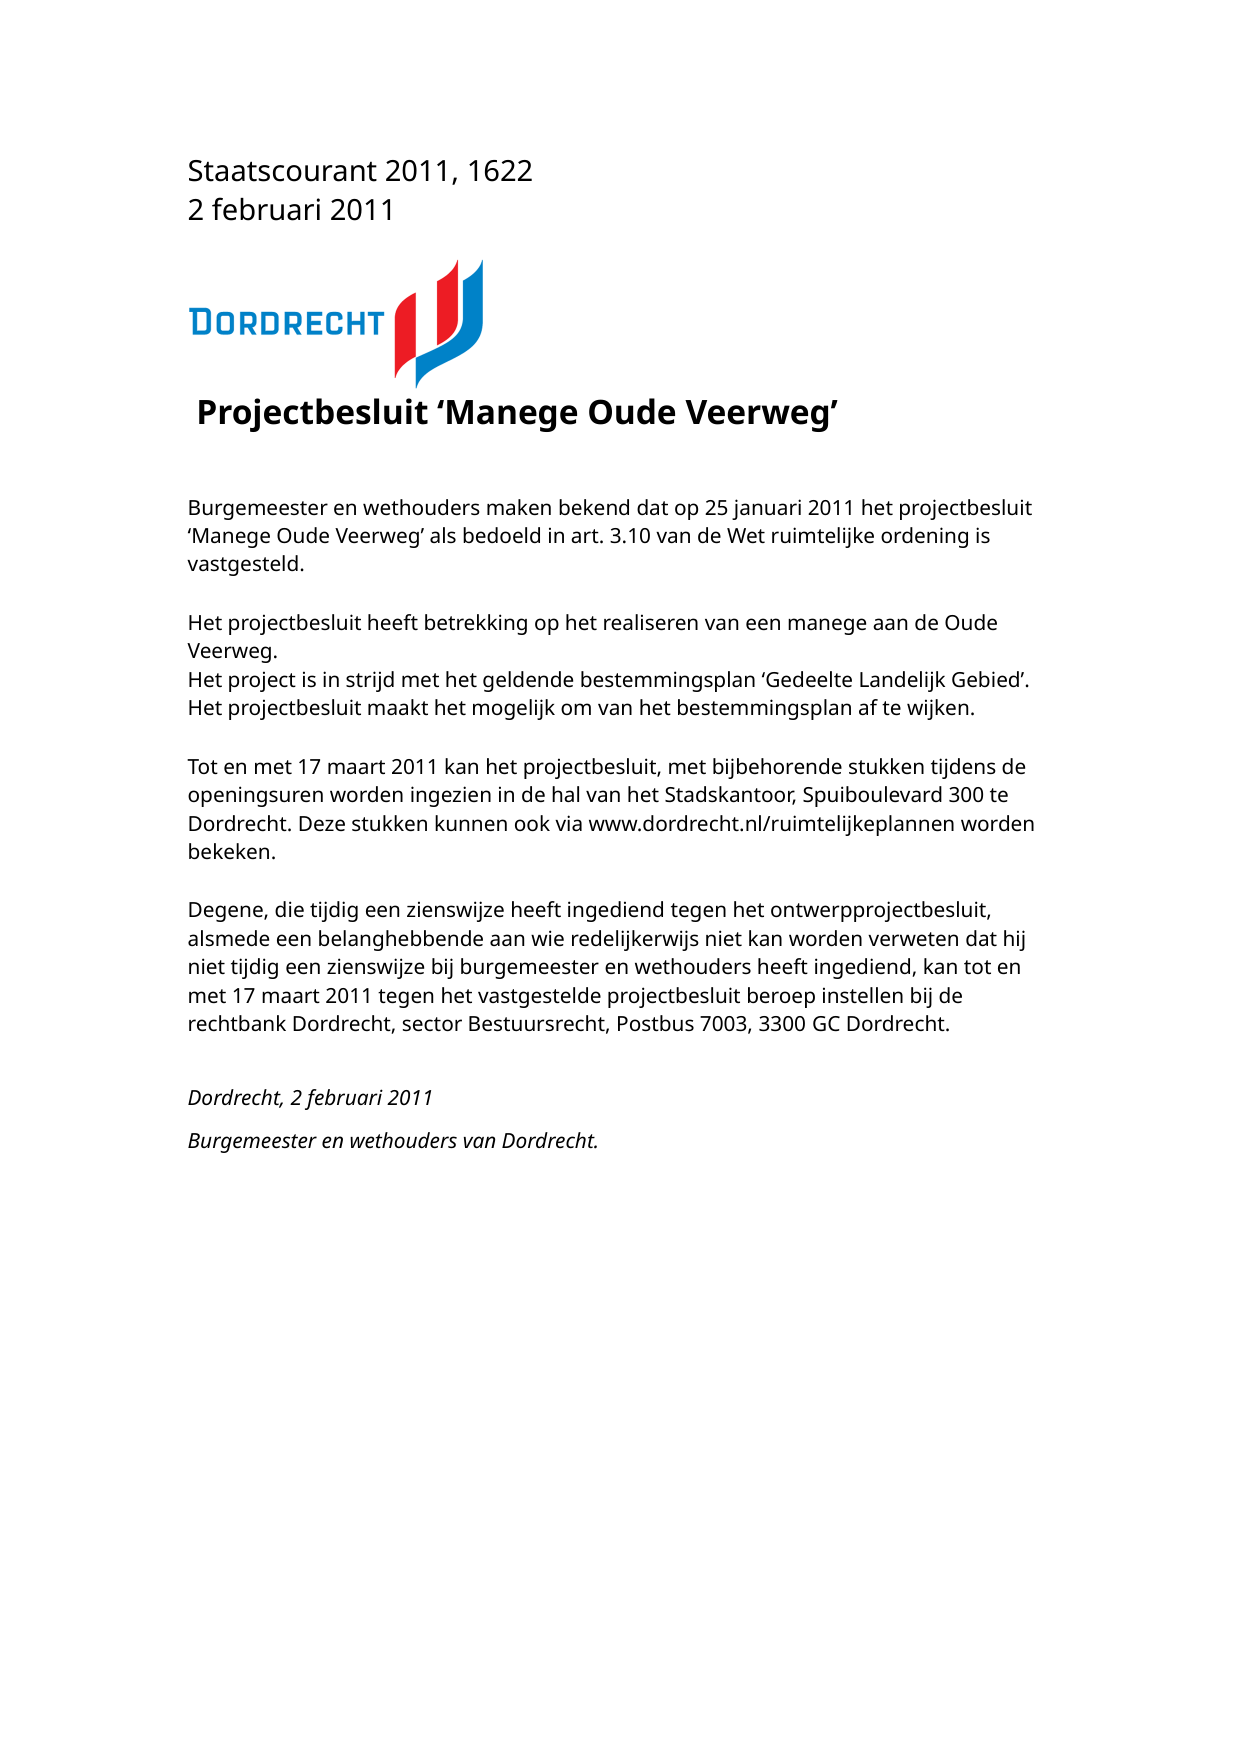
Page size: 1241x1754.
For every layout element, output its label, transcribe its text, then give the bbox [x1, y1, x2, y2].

text Degene, die tijdig een zienswijze heeft ingediend tegen het ontwerpprojectbesluit, alsmede een belanghebbende aan wie redelijkerwijs niet kan worden verweten dat hij niet tijdig een zienswijze bij burgemeester en wethouders heeft ingediend, kan tot en met 17 maart 2011 tegen het vastgestelde projectbesluit beroep instellen bij de rechtbank Dordrecht, sector Bestuursrecht, Postbus 7003, 3300 GC Dordrecht. [187, 896, 1053, 1038]
text Het project is in strijd met het geldende bestemmingsplan ‘Gedeelte Landelijk Gebied’. Het projectbesluit maakt het mogelijk om van het bestemmingsplan af te wijken. [187, 665, 1053, 722]
text Burgemeester en wethouders van Dordrecht. [187, 1126, 1053, 1154]
text Het projectbesluit heeft betrekking op het realiseren van een manege aan de Oude Veerweg. [187, 608, 1053, 665]
text Dordrecht, 2 februari 2011 [187, 1083, 1053, 1111]
subtitle Projectbesluit ‘Manege Oude Veerweg’ [187, 271, 1053, 434]
text Staatscourant 2011, 1622 [187, 150, 1053, 190]
text Burgemeester en wethouders maken bekend dat op 25 januari 2011 het projectbesluit ‘Manege Oude Veerweg’ als bedoeld in art. 3.10 van de Wet ruimtelijke ordening is vastgesteld. [187, 493, 1053, 578]
text 2 februari 2011 [187, 190, 1053, 229]
picture [187, 258, 484, 389]
text Tot en met 17 maart 2011 kan het projectbesluit, met bijbehorende stukken tijdens de openingsuren worden ingezien in de hal van het Stadskantoor, Spuiboulevard 300 te Dordrecht. Deze stukken kunnen ook via www.dordrecht.nl/ruimtelijkeplannen worden bekeken. [187, 752, 1053, 866]
